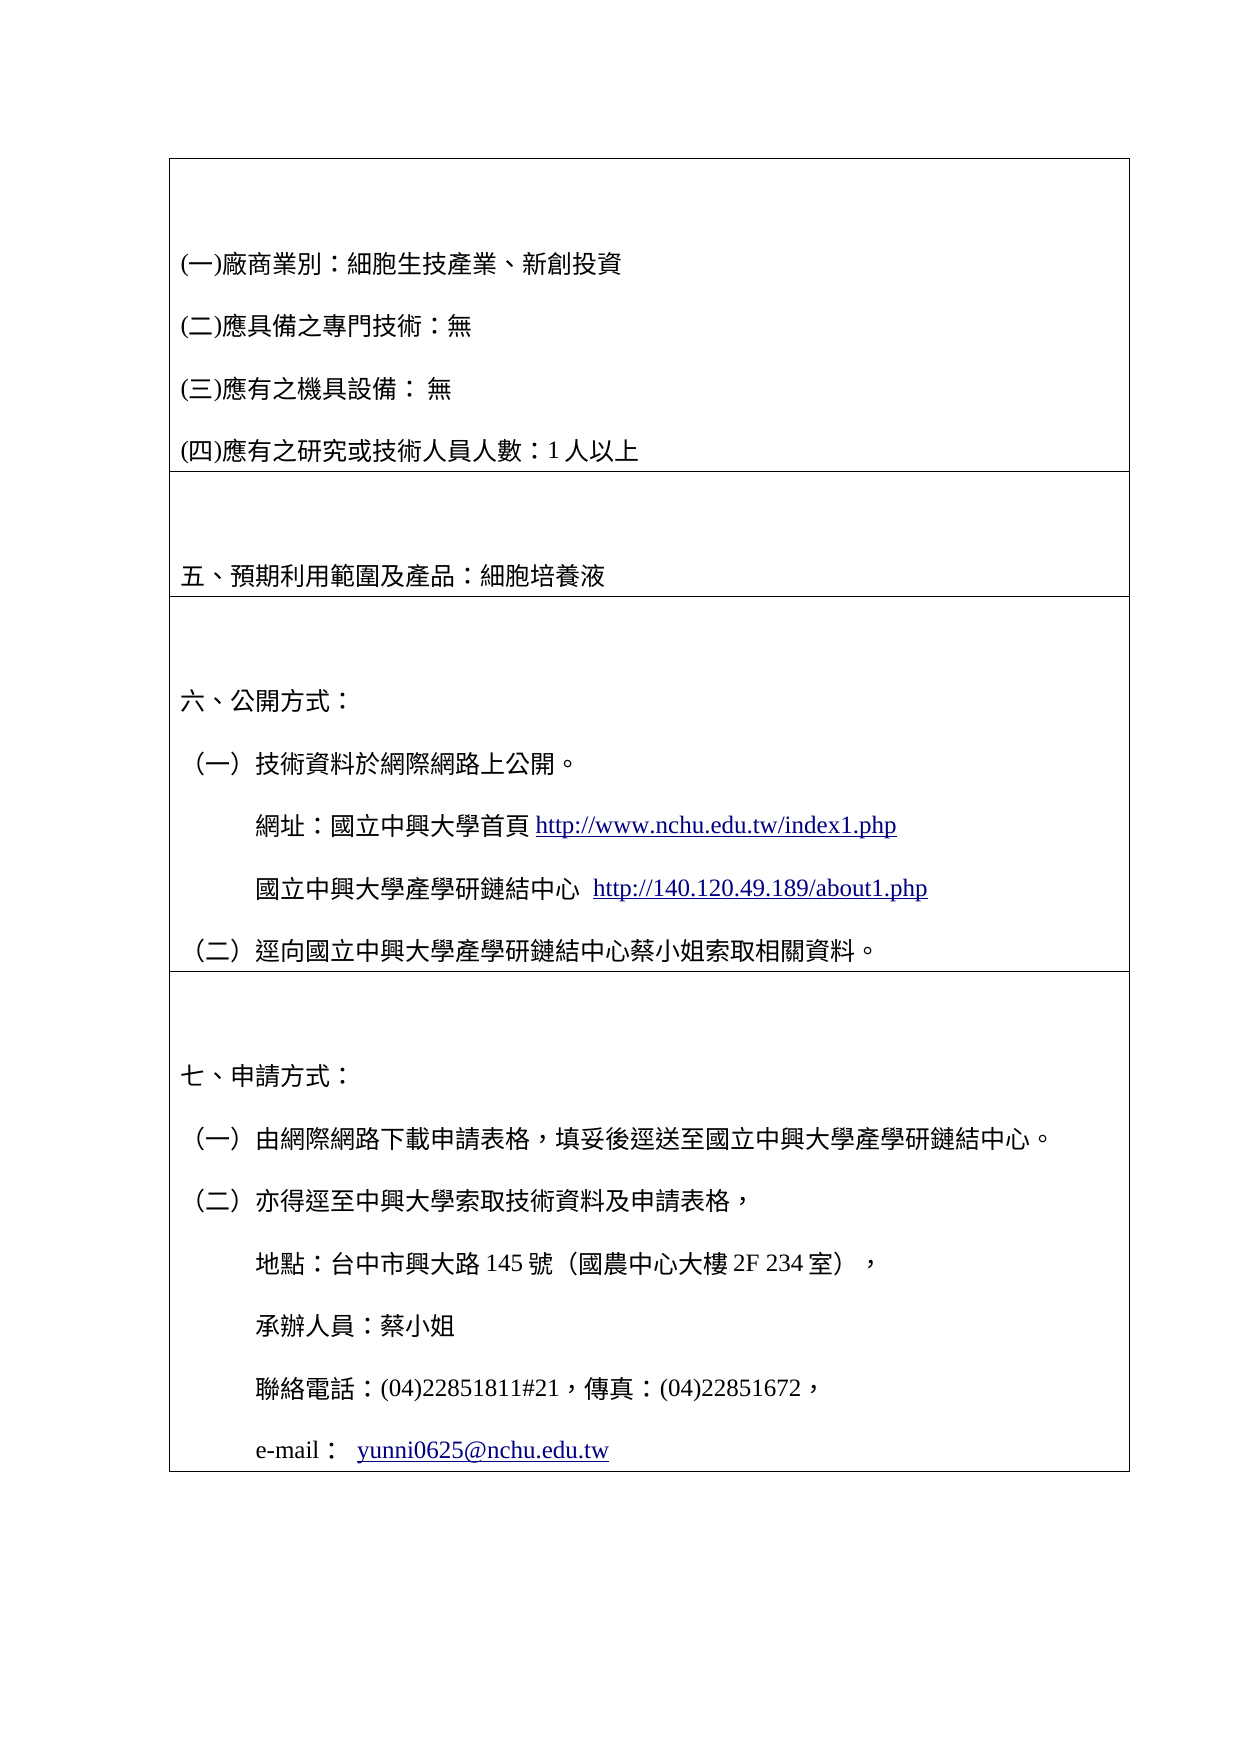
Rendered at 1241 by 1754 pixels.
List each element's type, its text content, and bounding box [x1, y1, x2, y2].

table_cell (一)廠商業別：細胞生技產業、新創投資 (二)應具備之專門技術：無 (三)應有之機具設備： 無 (四)應有之研究或技術人員人數：1人以上 [170, 159, 1129, 471]
table_cell 七、申請方式： （一）由網際網路下載申請表格，填妥後逕送至國立中興大學產學研鏈結中心。 （二）亦得逕至中興大學索取技術資料及申請表格， 地點：台中市興大路145號（國農中心大樓2F 234室）， 承辦人員：蔡小姐 聯絡電話：(04)22851811#21，傳真：(04)22851672， e-mail： yunni0625@nchu.edu.tw [170, 972, 1129, 1471]
table_cell 五、預期利用範圍及產品：細胞培養液 [170, 472, 1129, 596]
table_cell 六、公開方式： （一）技術資料於網際網路上公開。 網址：國立中興大學首頁http://www.nchu.edu.tw/index1.php 國立中興大學產學研鏈結中心 http://140.120.49.189/about1.php （二）逕向國立中興大學產學研鏈結中心蔡小姐索取相關資料。 [170, 597, 1129, 971]
